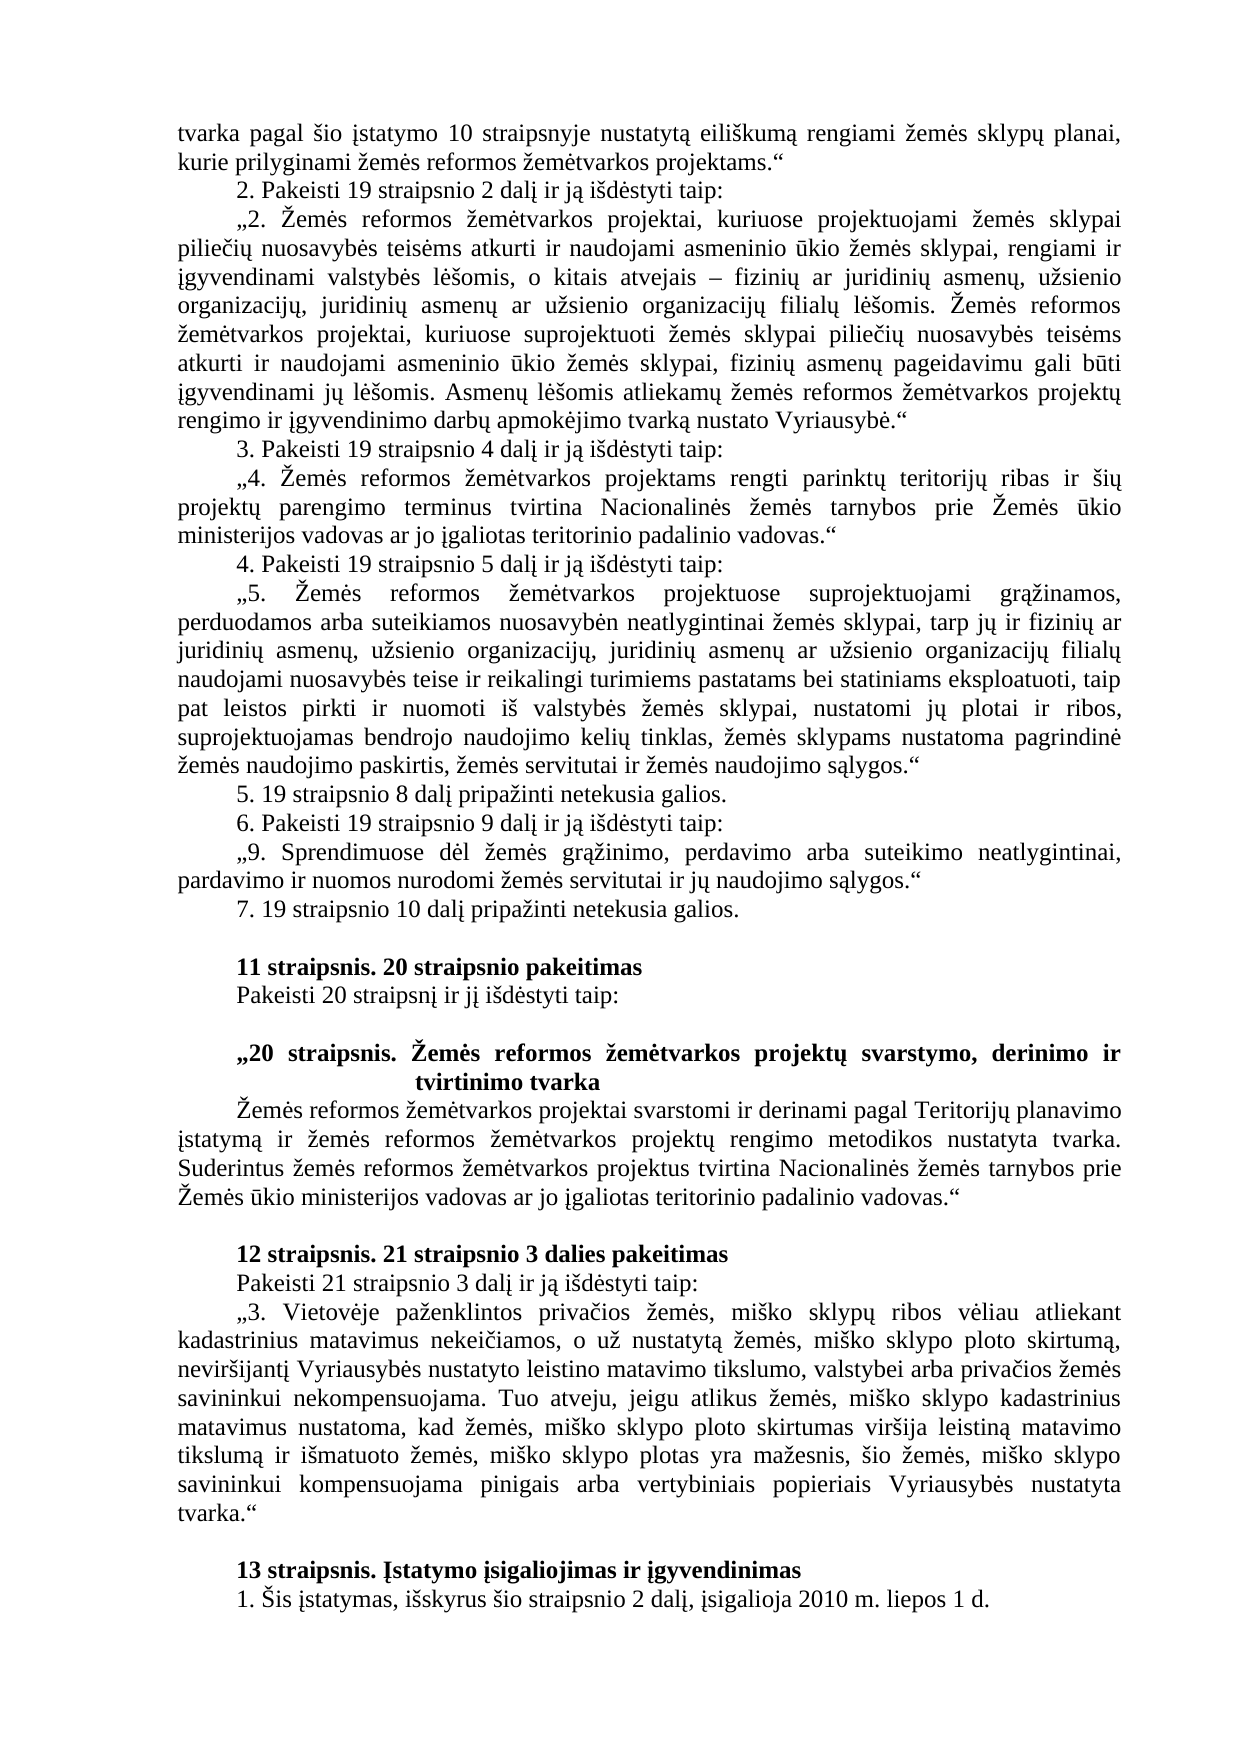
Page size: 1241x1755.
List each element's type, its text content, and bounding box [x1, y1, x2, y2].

text 3. Pakeisti 19 straipsnio 4 dalį ir ją išdėstyti taip: [177, 434, 1122, 463]
text 2. Pakeisti 19 straipsnio 2 dalį ir ją išdėstyti taip: [177, 176, 1122, 204]
text „9. Sprendimuose dėl žemės grąžinimo, perdavimo arba suteikimo neatlygintinai, pardavimo ir nuomos nurodomi žemės servitutai ir jų naudojimo sąlygos.“ [177, 837, 1122, 894]
text „3. Vietovėje paženklintos privačios žemės, miško sklypų ribos vėliau atliekant kadastrinius matavimus nekeičiamos, o už nustatytą žemės, miško sklypo ploto skirtumą, neviršijantį Vyriausybės nustatyto leistino matavimo tikslumo, valstybei arba privačios žemės savininkui nekompensuojama. Tuo atveju, jeigu atlikus žemės, miško sklypo kadastrinius matavimus nustatoma, kad žemės, miško sklypo ploto skirtumas viršija leistiną matavimo tikslumą ir išmatuoto žemės, miško sklypo plotas yra mažesnis, šio žemės, miško sklypo savininkui kompensuojama pinigais arba vertybiniais popieriais Vyriausybės nustatyta tvarka.“ [177, 1297, 1122, 1527]
text Pakeisti 21 straipsnio 3 dalį ir ją išdėstyti taip: [177, 1268, 1122, 1297]
text 13 straipsnis. Įstatymo įsigaliojimas ir įgyvendinimas [177, 1556, 1122, 1584]
text „2. Žemės reformos žemėtvarkos projektai, kuriuose projektuojami žemės sklypai piliečių nuosavybės teisėms atkurti ir naudojami asmeninio ūkio žemės sklypai, rengiami ir įgyvendinami valstybės lėšomis, o kitais atvejais – fizinių ar juridinių asmenų, užsienio organizacijų, juridinių asmenų ar užsienio organizacijų filialų lėšomis. Žemės reformos žemėtvarkos projektai, kuriuose suprojektuoti žemės sklypai piliečių nuosavybės teisėms atkurti ir naudojami asmeninio ūkio žemės sklypai, fizinių asmenų pageidavimu gali būti įgyvendinami jų lėšomis. Asmenų lėšomis atliekamų žemės reformos žemėtvarkos projektų rengimo ir įgyvendinimo darbų apmokėjimo tvarką nustato Vyriausybė.“ [177, 204, 1122, 434]
text 4. Pakeisti 19 straipsnio 5 dalį ir ją išdėstyti taip: [177, 549, 1122, 578]
text tvarka pagal šio įstatymo 10 straipsnyje nustatytą eiliškumą rengiami žemės sklypų planai, kurie prilyginami žemės reformos žemėtvarkos projektams.“ [177, 118, 1122, 176]
text 7. 19 straipsnio 10 dalį pripažinti netekusia galios. [177, 894, 1122, 923]
text Žemės reformos žemėtvarkos projektai svarstomi ir derinami pagal Teritorijų planavimo įstatymą ir žemės reformos žemėtvarkos projektų rengimo metodikos nustatyta tvarka. Suderintus žemės reformos žemėtvarkos projektus tvirtina Nacionalinės žemės tarnybos prie Žemės ūkio ministerijos vadovas ar jo įgaliotas teritorinio padalinio vadovas.“ [177, 1096, 1122, 1211]
text „4. Žemės reformos žemėtvarkos projektams rengti parinktų teritorijų ribas ir šių projektų parengimo terminus tvirtina Nacionalinės žemės tarnybos prie Žemės ūkio ministerijos vadovas ar jo įgaliotas teritorinio padalinio vadovas.“ [177, 463, 1122, 549]
text „5. Žemės reformos žemėtvarkos projektuose suprojektuojami grąžinamos, perduodamos arba suteikiamos nuosavybėn neatlygintinai žemės sklypai, tarp jų ir fizinių ar juridinių asmenų, užsienio organizacijų, juridinių asmenų ar užsienio organizacijų filialų naudojami nuosavybės teise ir reikalingi turimiems pastatams bei statiniams eksploatuoti, taip pat leistos pirkti ir nuomoti iš valstybės žemės sklypai, nustatomi jų plotai ir ribos, suprojektuojamas bendrojo naudojimo kelių tinklas, žemės sklypams nustatoma pagrindinė žemės naudojimo paskirtis, žemės servitutai ir žemės naudojimo sąlygos.“ [177, 578, 1122, 779]
text Pakeisti 20 straipsnį ir jį išdėstyti taip: [177, 981, 1122, 1009]
text 1. Šis įstatymas, išskyrus šio straipsnio 2 dalį, įsigalioja 2010 m. liepos 1 d. [177, 1584, 1122, 1613]
text 5. 19 straipsnio 8 dalį pripažinti netekusia galios. [177, 779, 1122, 808]
text 6. Pakeisti 19 straipsnio 9 dalį ir ją išdėstyti taip: [177, 808, 1122, 837]
text 12 straipsnis. 21 straipsnio 3 dalies pakeitimas [177, 1239, 1122, 1268]
text 11 straipsnis. 20 straipsnio pakeitimas [177, 952, 1122, 981]
text „20 straipsnis. Žemės reformos žemėtvarkos projektų svarstymo, derinimo ir tvirtinimo tvarka [236, 1038, 1122, 1096]
